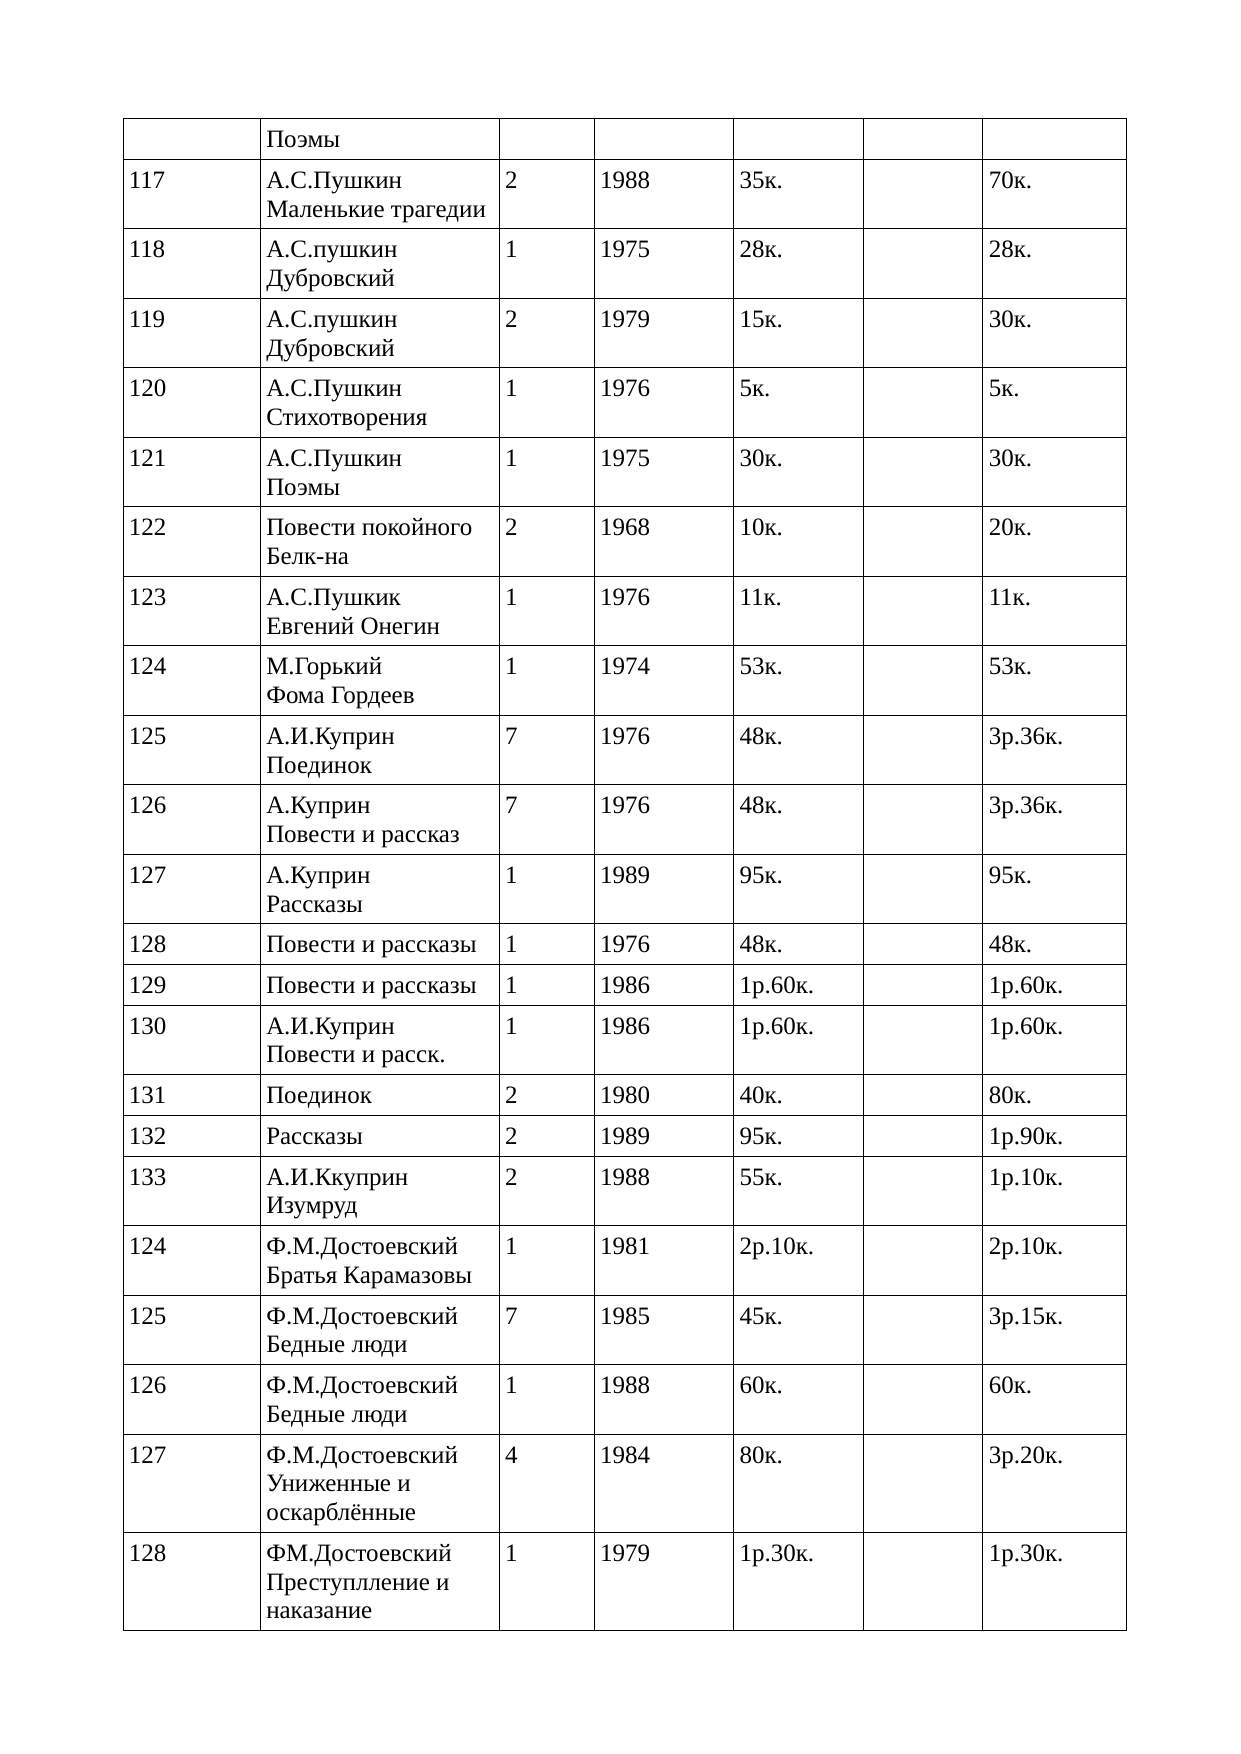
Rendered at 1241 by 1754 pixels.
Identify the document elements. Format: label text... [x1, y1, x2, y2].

table_cell 1976 [595, 368, 733, 437]
table_cell 40к. [734, 1075, 863, 1115]
table_cell М.Горький Фома Гордеев [261, 646, 499, 715]
table_cell 1 [500, 1226, 594, 1294]
table_cell [864, 785, 982, 854]
table_cell [864, 229, 982, 298]
table_cell [864, 1533, 982, 1630]
table_cell Повести и рассказы [261, 924, 499, 964]
table_cell Повести покойного Белк-на [261, 507, 499, 576]
table_cell Поединок [261, 1075, 499, 1115]
table_cell 1988 [595, 1157, 733, 1225]
table_cell [864, 1365, 982, 1433]
table_cell 2 [500, 1075, 594, 1115]
table_cell 48к. [734, 924, 863, 964]
table_cell [864, 160, 982, 228]
table_cell 2 [500, 1157, 594, 1225]
table_cell [500, 119, 594, 159]
table_cell 2р.10к. [734, 1226, 863, 1294]
table_cell А.Куприн Повести и рассказ [261, 785, 499, 854]
table_cell Ф.М.Достоевский Униженные и оскарблённые [261, 1435, 499, 1532]
table_cell [864, 924, 982, 964]
table_cell 53к. [983, 646, 1126, 715]
table_cell 126 [124, 785, 260, 854]
table_cell [864, 577, 982, 645]
table_cell 1974 [595, 646, 733, 715]
table_cell 1985 [595, 1296, 733, 1364]
table_cell 2р.10к. [983, 1226, 1126, 1294]
table_cell 2 [500, 1116, 594, 1156]
table_cell А.И.Ккуприн Изумруд [261, 1157, 499, 1225]
table_cell 20к. [983, 507, 1126, 576]
table_cell 1968 [595, 507, 733, 576]
table_cell [864, 1116, 982, 1156]
table_cell [864, 1075, 982, 1115]
table_cell 1р.10к. [983, 1157, 1126, 1225]
table_cell 1 [500, 965, 594, 1004]
table_cell 1 [500, 855, 594, 923]
table_cell 133 [124, 1157, 260, 1225]
table_cell Поэмы [261, 119, 499, 159]
table_cell 80к. [983, 1075, 1126, 1115]
table_cell 122 [124, 507, 260, 576]
table_cell 3р.36к. [983, 716, 1126, 784]
table_cell 121 [124, 438, 260, 506]
table_cell 1975 [595, 438, 733, 506]
table_cell [864, 965, 982, 1004]
table_cell Ф.М.Достоевский Братья Карамазовы [261, 1226, 499, 1294]
table_cell 1989 [595, 855, 733, 923]
table_cell 7 [500, 716, 594, 784]
table_cell А.С.Пушкин Стихотворения [261, 368, 499, 437]
table_cell 3р.36к. [983, 785, 1126, 854]
table_cell Ф.М.Достоевский Бедные люди [261, 1365, 499, 1433]
table_cell 1984 [595, 1435, 733, 1532]
table_cell [864, 1157, 982, 1225]
table_cell ФМ.Достоевский Преступлление и наказание [261, 1533, 499, 1630]
table_cell 1979 [595, 1533, 733, 1630]
table_cell 1 [500, 924, 594, 964]
table_cell 1988 [595, 1365, 733, 1433]
table_cell А.С.Пушкик Евгений Онегин [261, 577, 499, 645]
table_cell 10к. [734, 507, 863, 576]
table_cell 1 [500, 1365, 594, 1433]
table_cell 127 [124, 1435, 260, 1532]
table_cell [864, 438, 982, 506]
table_cell 3р.15к. [983, 1296, 1126, 1364]
table_cell 2 [500, 507, 594, 576]
table_cell 1 [500, 368, 594, 437]
table_cell 1 [500, 577, 594, 645]
table_cell 128 [124, 924, 260, 964]
table_cell Рассказы [261, 1116, 499, 1156]
table_cell 1976 [595, 924, 733, 964]
table_cell 1989 [595, 1116, 733, 1156]
table_cell 119 [124, 299, 260, 367]
table_cell [124, 119, 260, 159]
table_cell [864, 855, 982, 923]
table_cell А.С.Пушкин Маленькие трагедии [261, 160, 499, 228]
table_cell 123 [124, 577, 260, 645]
table_cell [595, 119, 733, 159]
table_cell [864, 368, 982, 437]
table_cell 128 [124, 1533, 260, 1630]
table_cell 4 [500, 1435, 594, 1532]
table_cell 1 [500, 646, 594, 715]
table_cell А.Куприн Рассказы [261, 855, 499, 923]
table_cell А.И.Куприн Поединок [261, 716, 499, 784]
table_cell 28к. [734, 229, 863, 298]
table_cell 1976 [595, 785, 733, 854]
table_cell 35к. [734, 160, 863, 228]
table_cell 125 [124, 716, 260, 784]
table_cell 129 [124, 965, 260, 1004]
table_cell 1 [500, 229, 594, 298]
table_cell 95к. [983, 855, 1126, 923]
table_cell 48к. [734, 716, 863, 784]
table_cell 130 [124, 1006, 260, 1074]
table_cell 1986 [595, 1006, 733, 1074]
table_cell 1р.30к. [734, 1533, 863, 1630]
table_cell 2 [500, 299, 594, 367]
table_cell 1р.90к. [983, 1116, 1126, 1156]
table_cell 1976 [595, 716, 733, 784]
table_cell 1986 [595, 965, 733, 1004]
table_cell [864, 507, 982, 576]
table_cell 1981 [595, 1226, 733, 1294]
table_cell 5к. [734, 368, 863, 437]
table_cell 7 [500, 785, 594, 854]
table_cell 95к. [734, 1116, 863, 1156]
table_cell 30к. [983, 438, 1126, 506]
table_cell А.И.Куприн Повести и расск. [261, 1006, 499, 1074]
table_cell 30к. [734, 438, 863, 506]
table_cell 30к. [983, 299, 1126, 367]
table_cell 1 [500, 1006, 594, 1074]
table_cell 1р.60к. [734, 1006, 863, 1074]
table_cell 53к. [734, 646, 863, 715]
table_cell 95к. [734, 855, 863, 923]
table_cell [864, 646, 982, 715]
table_cell 45к. [734, 1296, 863, 1364]
table_cell [864, 299, 982, 367]
table_cell 125 [124, 1296, 260, 1364]
table_cell 1980 [595, 1075, 733, 1115]
table_cell 124 [124, 1226, 260, 1294]
table_cell А.С.пушкин Дубровский [261, 229, 499, 298]
table_cell 1р.60к. [983, 1006, 1126, 1074]
table_cell [864, 119, 982, 159]
table_cell 1р.30к. [983, 1533, 1126, 1630]
table_cell 11к. [734, 577, 863, 645]
table_cell Ф.М.Достоевский Бедные люди [261, 1296, 499, 1364]
table_cell 28к. [983, 229, 1126, 298]
table_cell [864, 716, 982, 784]
table_cell 7 [500, 1296, 594, 1364]
table_cell 11к. [983, 577, 1126, 645]
table_cell 60к. [734, 1365, 863, 1433]
table_cell 15к. [734, 299, 863, 367]
table_cell 1р.60к. [983, 965, 1126, 1004]
table_cell 124 [124, 646, 260, 715]
table_cell 118 [124, 229, 260, 298]
table_cell 1 [500, 438, 594, 506]
table_cell Повести и рассказы [261, 965, 499, 1004]
table_cell 5к. [983, 368, 1126, 437]
table_cell 127 [124, 855, 260, 923]
table_cell 60к. [983, 1365, 1126, 1433]
table_cell 2 [500, 160, 594, 228]
table_cell [864, 1296, 982, 1364]
table_cell 80к. [734, 1435, 863, 1532]
table_cell 48к. [983, 924, 1126, 964]
table_cell 48к. [734, 785, 863, 854]
table_cell 120 [124, 368, 260, 437]
table_cell [864, 1006, 982, 1074]
table_cell [864, 1226, 982, 1294]
table_cell 70к. [983, 160, 1126, 228]
table_cell 55к. [734, 1157, 863, 1225]
table_cell А.С.Пушкин Поэмы [261, 438, 499, 506]
table_cell А.С.пушкин Дубровский [261, 299, 499, 367]
table_cell 1979 [595, 299, 733, 367]
table_cell 117 [124, 160, 260, 228]
table_cell 3р.20к. [983, 1435, 1126, 1532]
table_cell 1976 [595, 577, 733, 645]
table_cell 1р.60к. [734, 965, 863, 1004]
table_cell 132 [124, 1116, 260, 1156]
table_cell 1 [500, 1533, 594, 1630]
table_cell [983, 119, 1126, 159]
table_cell 126 [124, 1365, 260, 1433]
table_cell 1988 [595, 160, 733, 228]
table_cell 1975 [595, 229, 733, 298]
table_cell 131 [124, 1075, 260, 1115]
table_cell [864, 1435, 982, 1532]
table_cell [734, 119, 863, 159]
